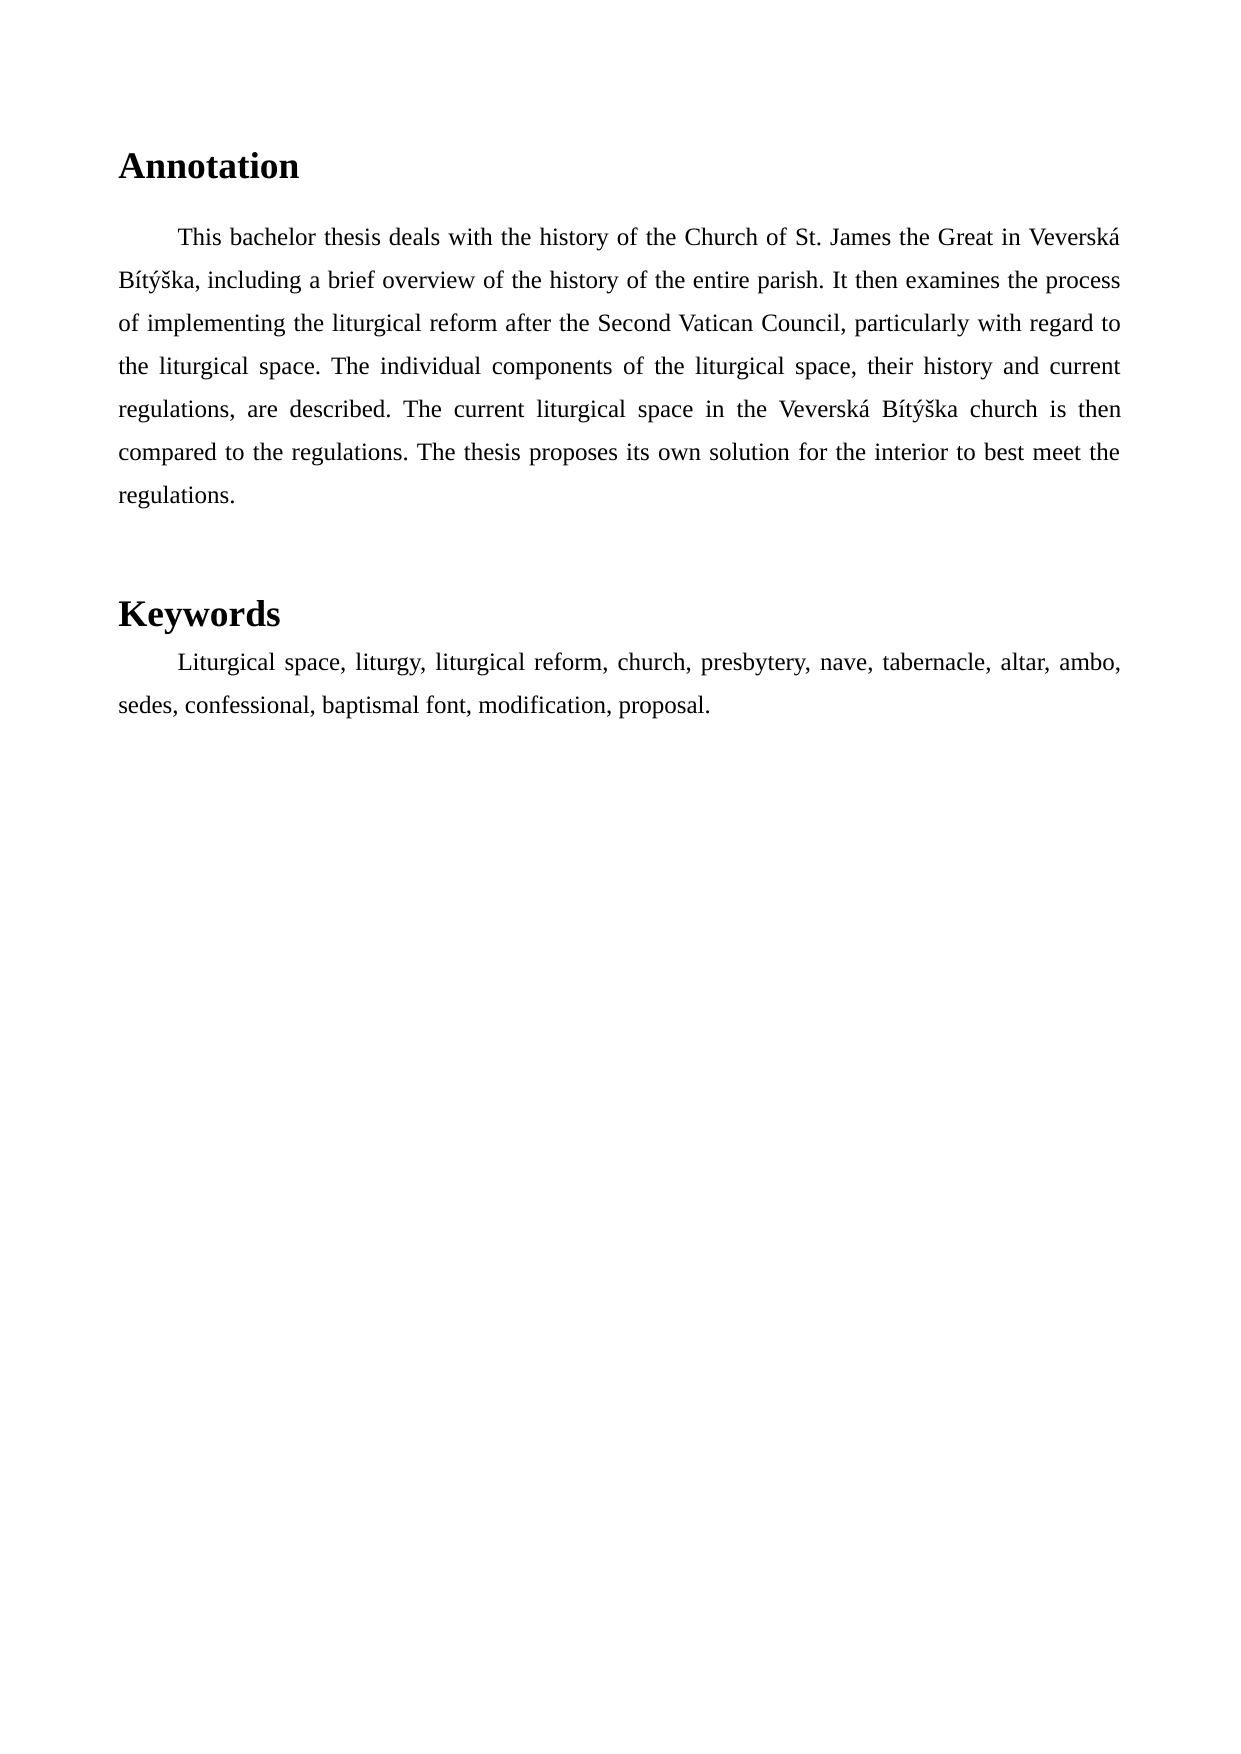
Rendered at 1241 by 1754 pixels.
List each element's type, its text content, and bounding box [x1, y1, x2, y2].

subtitle Keywords [118, 549, 1122, 635]
subtitle Annotation [118, 143, 1122, 186]
text Liturgical space, liturgy, liturgical reform, church, presbytery, nave, tabernacle, altar, ambo, sedes, confessional, baptismal font, modification, proposal. [118, 647, 1122, 719]
text This bachelor thesis deals with the history of the Church of St. James the Great in Veverská Bítýška, including a brief overview of the history of the entire parish. It then examines the process of implementing the liturgical reform after the Second Vatican Council, particularly with regard to the liturgical space. The individual components of the liturgical space, their history and current regulations, are described. The current liturgical space in the Veverská Bítýška church is then compared to the regulations. The thesis proposes its own solution for the interior to best meet the regulations. [118, 222, 1122, 509]
